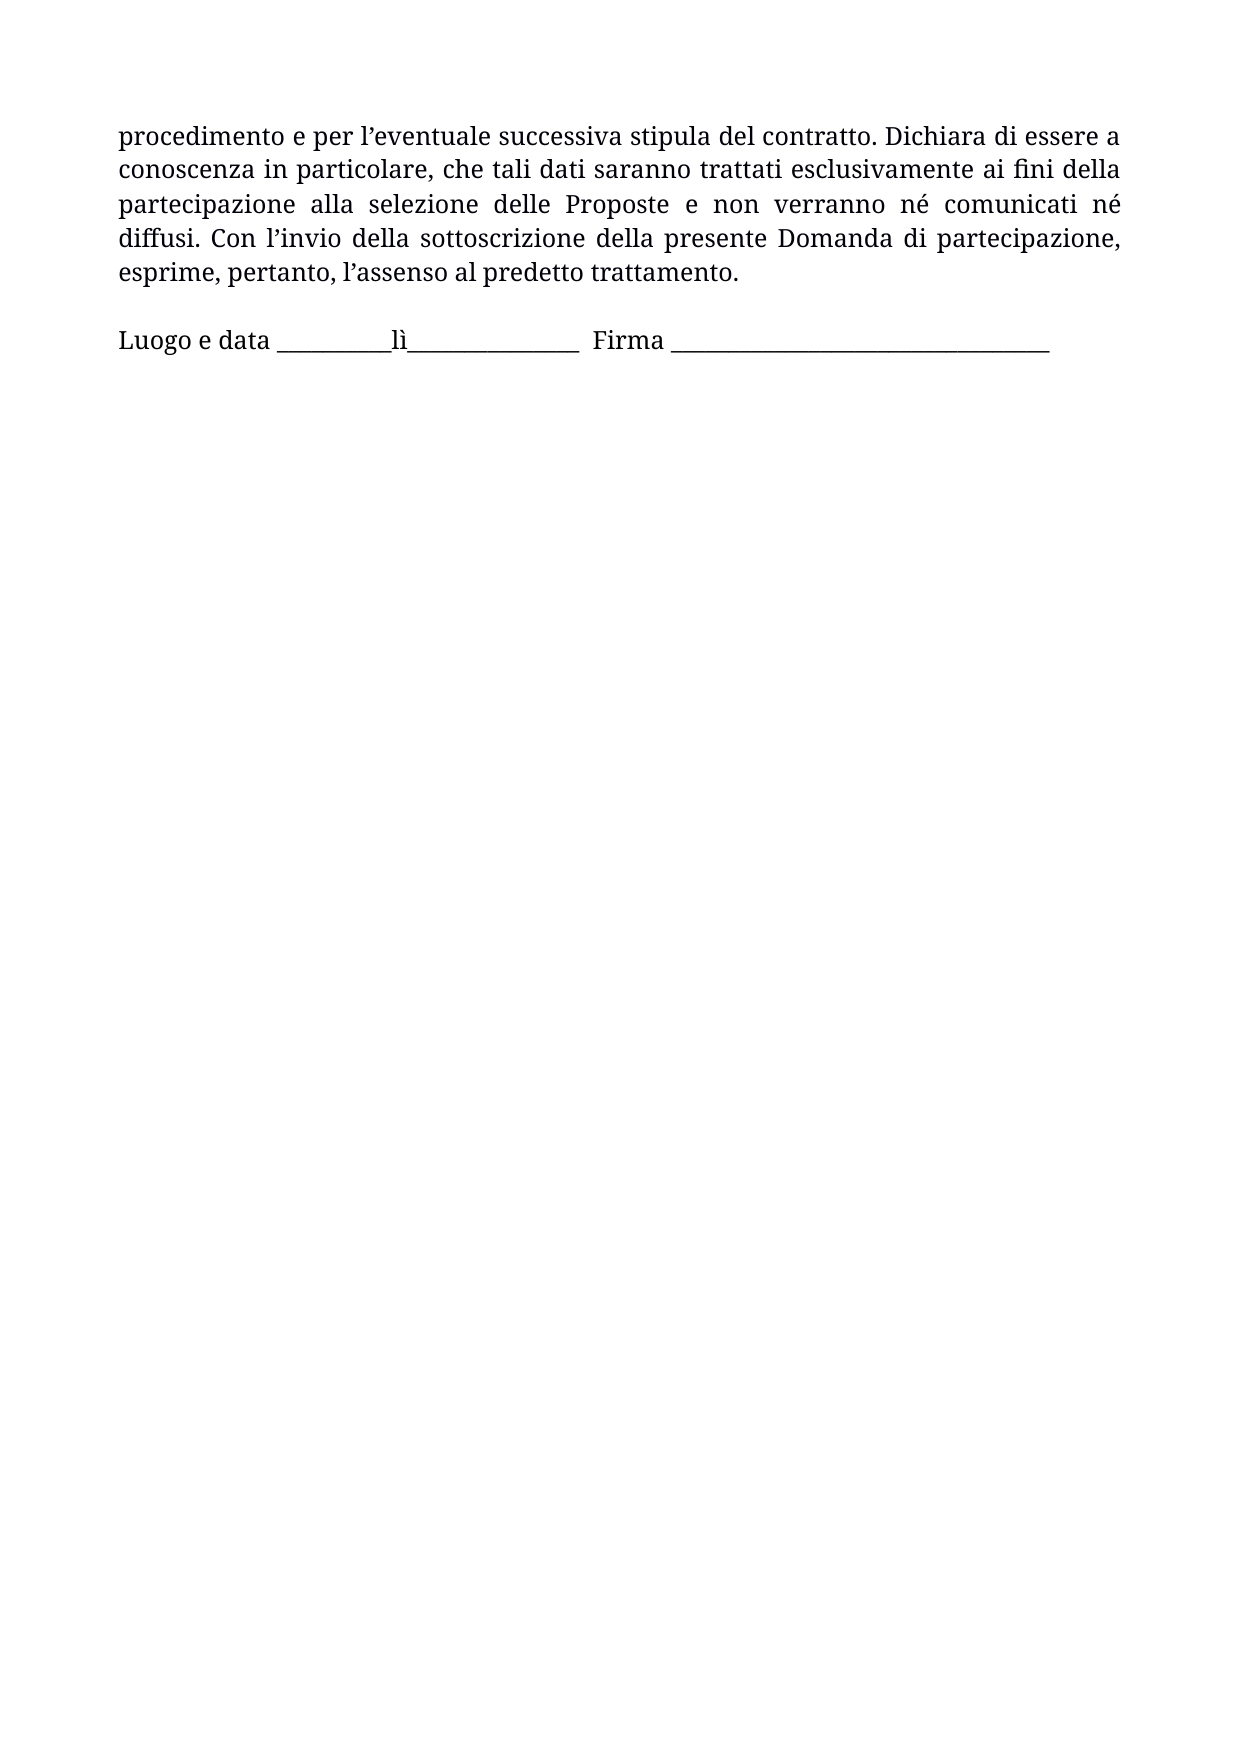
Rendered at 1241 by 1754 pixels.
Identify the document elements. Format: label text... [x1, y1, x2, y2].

text procedimento e per l’eventuale successiva stipula del contratto. Dichiara di essere a conoscenza in particolare, che tali dati saranno trattati esclusivamente ai fini della partecipazione alla selezione delle Proposte e non verranno né comunicati né diffusi. Con l’invio della sottoscrizione della presente Domanda di partecipazione, esprime, pertanto, l’assenso al predetto trattamento. [118, 118, 1122, 288]
text Luogo e data __________lì_______________ Firma _________________________________ [118, 322, 1122, 357]
